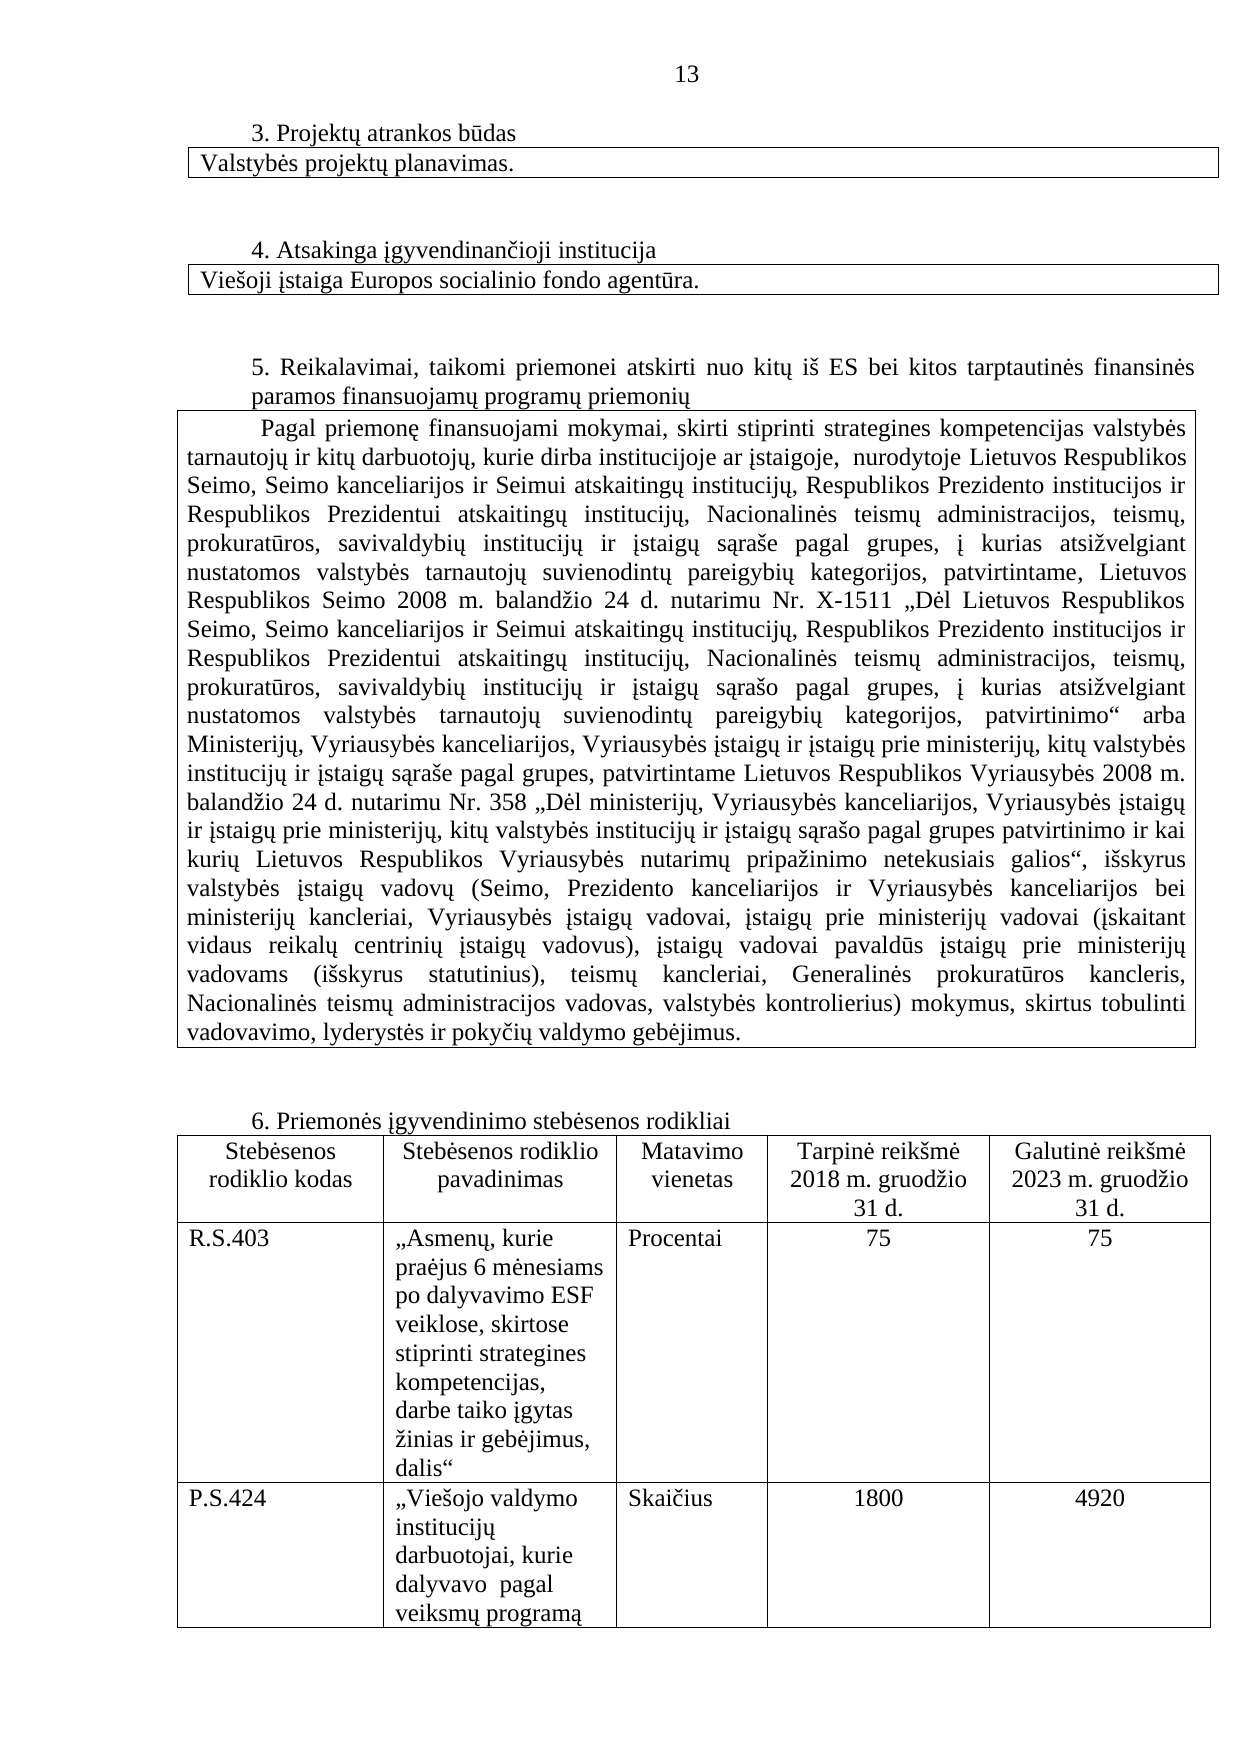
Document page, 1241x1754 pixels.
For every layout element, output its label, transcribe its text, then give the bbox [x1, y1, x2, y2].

table_cell 75 [768, 1223, 989, 1482]
text 5. Reikalavimai, taikomi priemonei atskirti nuo kitų iš ES bei kitos tarptautinės finansinės paramos finansuojamų programų priemonių [251, 352, 1196, 410]
text 3. Projektų atrankos būdas [251, 118, 1196, 147]
text Pagal priemonę finansuojami mokymai, skirti stiprinti strategines kompetencijas valstybės tarnautojų ir kitų darbuotojų, kurie dirba institucijoje ar įstaigoje, nurodytoje Lietuvos Respublikos Seimo, Seimo kanceliarijos ir Seimui atskaitingų institucijų, Respublikos Prezidento institucijos ir Respublikos Prezidentui atskaitingų institucijų, Nacionalinės teismų administracijos, teismų, prokuratūros, savivaldybių institucijų ir įstaigų sąraše pagal grupes, į kurias atsižvelgiant nustatomos valstybės tarnautojų suvienodintų pareigybių kategorijos, patvirtintame, Lietuvos Respublikos Seimo 2008 m. balandžio 24 d. nutarimu Nr. X-1511 „Dėl Lietuvos Respublikos Seimo, Seimo kanceliarijos ir Seimui atskaitingų institucijų, Respublikos Prezidento institucijos ir Respublikos Prezidentui atskaitingų institucijų, Nacionalinės teismų administracijos, teismų, prokuratūros, savivaldybių institucijų ir įstaigų sąrašo pagal grupes, į kurias atsižvelgiant nustatomos valstybės tarnautojų suvienodintų pareigybių kategorijos, patvirtinimo“ arba Ministerijų, Vyriausybės kanceliarijos, Vyriausybės įstaigų ir įstaigų prie ministerijų, kitų valstybės institucijų ir įstaigų sąraše pagal grupes, patvirtintame Lietuvos Respublikos Vyriausybės 2008 m. balandžio 24 d. nutarimu Nr. 358 „Dėl ministerijų, Vyriausybės kanceliarijos, Vyriausybės įstaigų ir įstaigų prie ministerijų, kitų valstybės institucijų ir įstaigų sąrašo pagal grupes patvirtinimo ir kai kurių Lietuvos Respublikos Vyriausybės nutarimų pripažinimo netekusiais galios“, išskyrus valstybės įstaigų vadovų (Seimo, Prezidento kanceliarijos ir Vyriausybės kanceliarijos bei ministerijų kancleriai, Vyriausybės įstaigų vadovai, įstaigų prie ministerijų vadovai (įskaitant vidaus reikalų centrinių įstaigų vadovus), įstaigų vadovai pavaldūs įstaigų prie ministerijų vadovams (išskyrus statutinius), teismų kancleriai, Generalinės prokuratūros kancleris, Nacionalinės teismų administracijos vadovas, valstybės kontrolierius) mokymus, skirtus tobulinti vadovavimo, lyderystės ir pokyčių valdymo gebėjimus. [178, 411, 1195, 1047]
table_cell 1800 [768, 1483, 989, 1627]
text 4. Atsakinga įgyvendinančioji institucija [251, 235, 1196, 264]
table_header Matavimo vienetas [617, 1136, 767, 1222]
table_cell Skaičius [617, 1483, 767, 1627]
table_cell 4920 [990, 1483, 1210, 1627]
table_cell 75 [990, 1223, 1210, 1482]
table_cell „Asmenų, kurie praėjus 6 mėnesiams po dalyvavimo ESF veiklose, skirtose stiprinti strategines kompetencijas, darbe taiko įgytas žinias ir gebėjimus, dalis“ [384, 1223, 616, 1482]
table_cell P.S.424 [178, 1483, 383, 1627]
table_header Stebėsenos rodiklio pavadinimas [384, 1136, 616, 1222]
table_header Galutinė reikšmė 2023 m. gruodžio 31 d. [990, 1136, 1210, 1222]
table_cell Procentai [617, 1223, 767, 1482]
table_header Tarpinė reikšmė 2018 m. gruodžio 31 d. [768, 1136, 989, 1222]
table_cell R.S.403 [178, 1223, 383, 1482]
table_header Viešoji įstaiga Europos socialinio fondo agentūra. [189, 265, 1218, 294]
table_header Stebėsenos rodiklio kodas [178, 1136, 383, 1222]
text 6. Priemonės įgyvendinimo stebėsenos rodikliai [251, 1106, 1196, 1135]
table_header Valstybės projektų planavimas. [189, 148, 1218, 177]
table_cell „Viešojo valdymo institucijų darbuotojai, kurie dalyvavo pagal veiksmų programą [384, 1483, 616, 1627]
